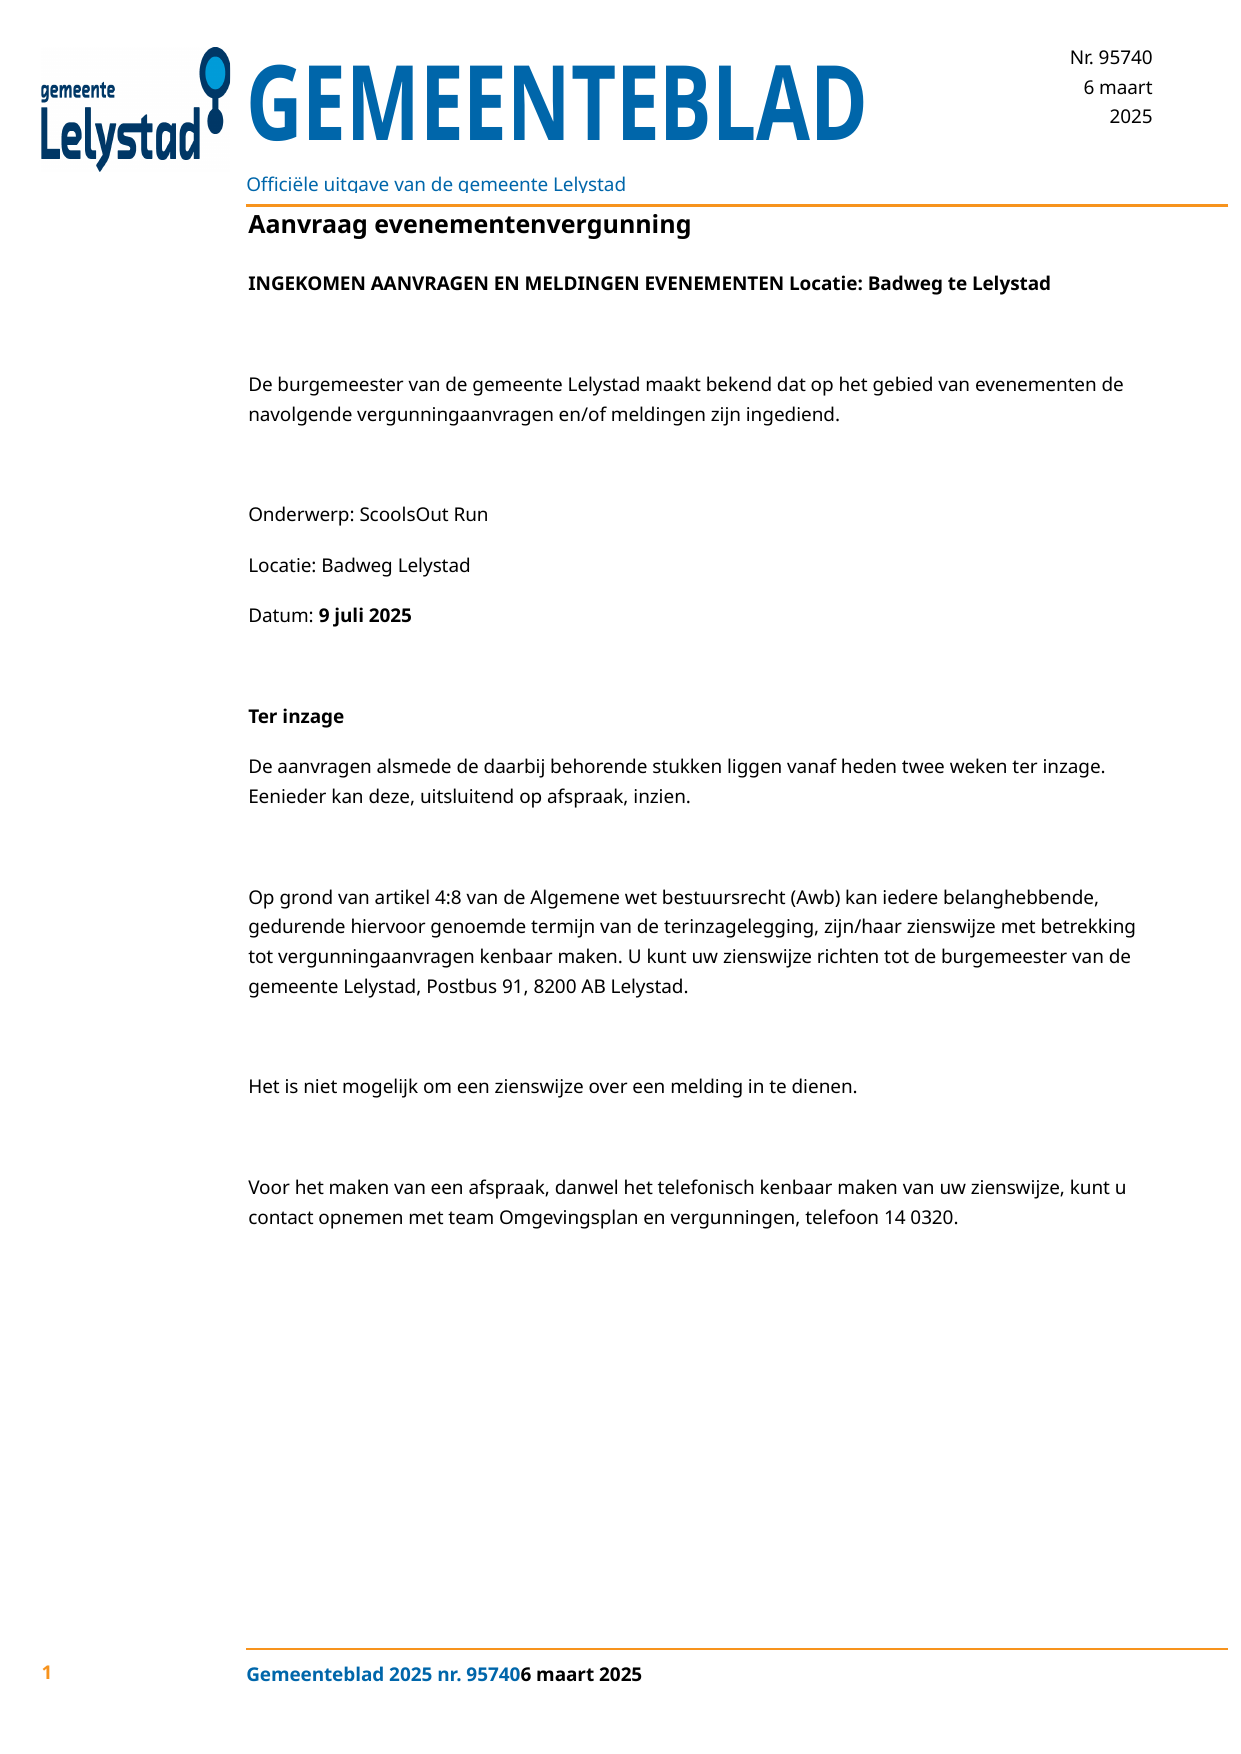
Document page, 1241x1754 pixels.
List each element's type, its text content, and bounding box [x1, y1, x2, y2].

picture [41, 47, 231, 172]
text Op grond van artikel 4:8 van de Algemene wet bestuursrecht (Awb) kan iedere belanghebbende, gedurende hiervoor genoemde termijn van de terinzagelegging, zijn/haar zienswijze met betrekking tot vergunningaanvragen kenbaar maken. U kunt uw zienswijze richten tot de burgemeester van de gemeente Lelystad, Postbus 91, 8200 AB Lelystad. [248, 884, 1152, 998]
text De burgemeester van de gemeente Lelystad maakt bekend dat op het gebied van evenementen de navolgende vergunningaanvragen en/of meldingen zijn ingediend. [248, 371, 1152, 426]
text Onderwerp: ScoolsOut Run [248, 502, 1152, 527]
text Voor het maken van een afspraak, danwel het telefonisch kenbaar maken van uw zienswijze, kunt u contact opnemen met team Omgevingsplan en vergunningen, telefoon 14 0320. [248, 1174, 1152, 1230]
text Aanvraag evenementenvergunning [248, 207, 1152, 241]
text De aanvragen alsmede de daarbij behorende stukken liggen vanaf heden twee weken ter inzage. Eenieder kan deze, uitsluitend op afspraak, inzien. [248, 754, 1152, 809]
text Datum: 9 juli 2025 [248, 602, 1152, 628]
text Locatie: Badweg Lelystad [248, 552, 1152, 578]
text Ter inzage [248, 703, 1152, 729]
text INGEKOMEN AANVRAGEN EN MELDINGEN EVENEMENTEN Locatie: Badweg te Lelystad [248, 270, 1152, 296]
text Het is niet mogelijk om een zienswijze over een melding in te dienen. [248, 1074, 1152, 1099]
